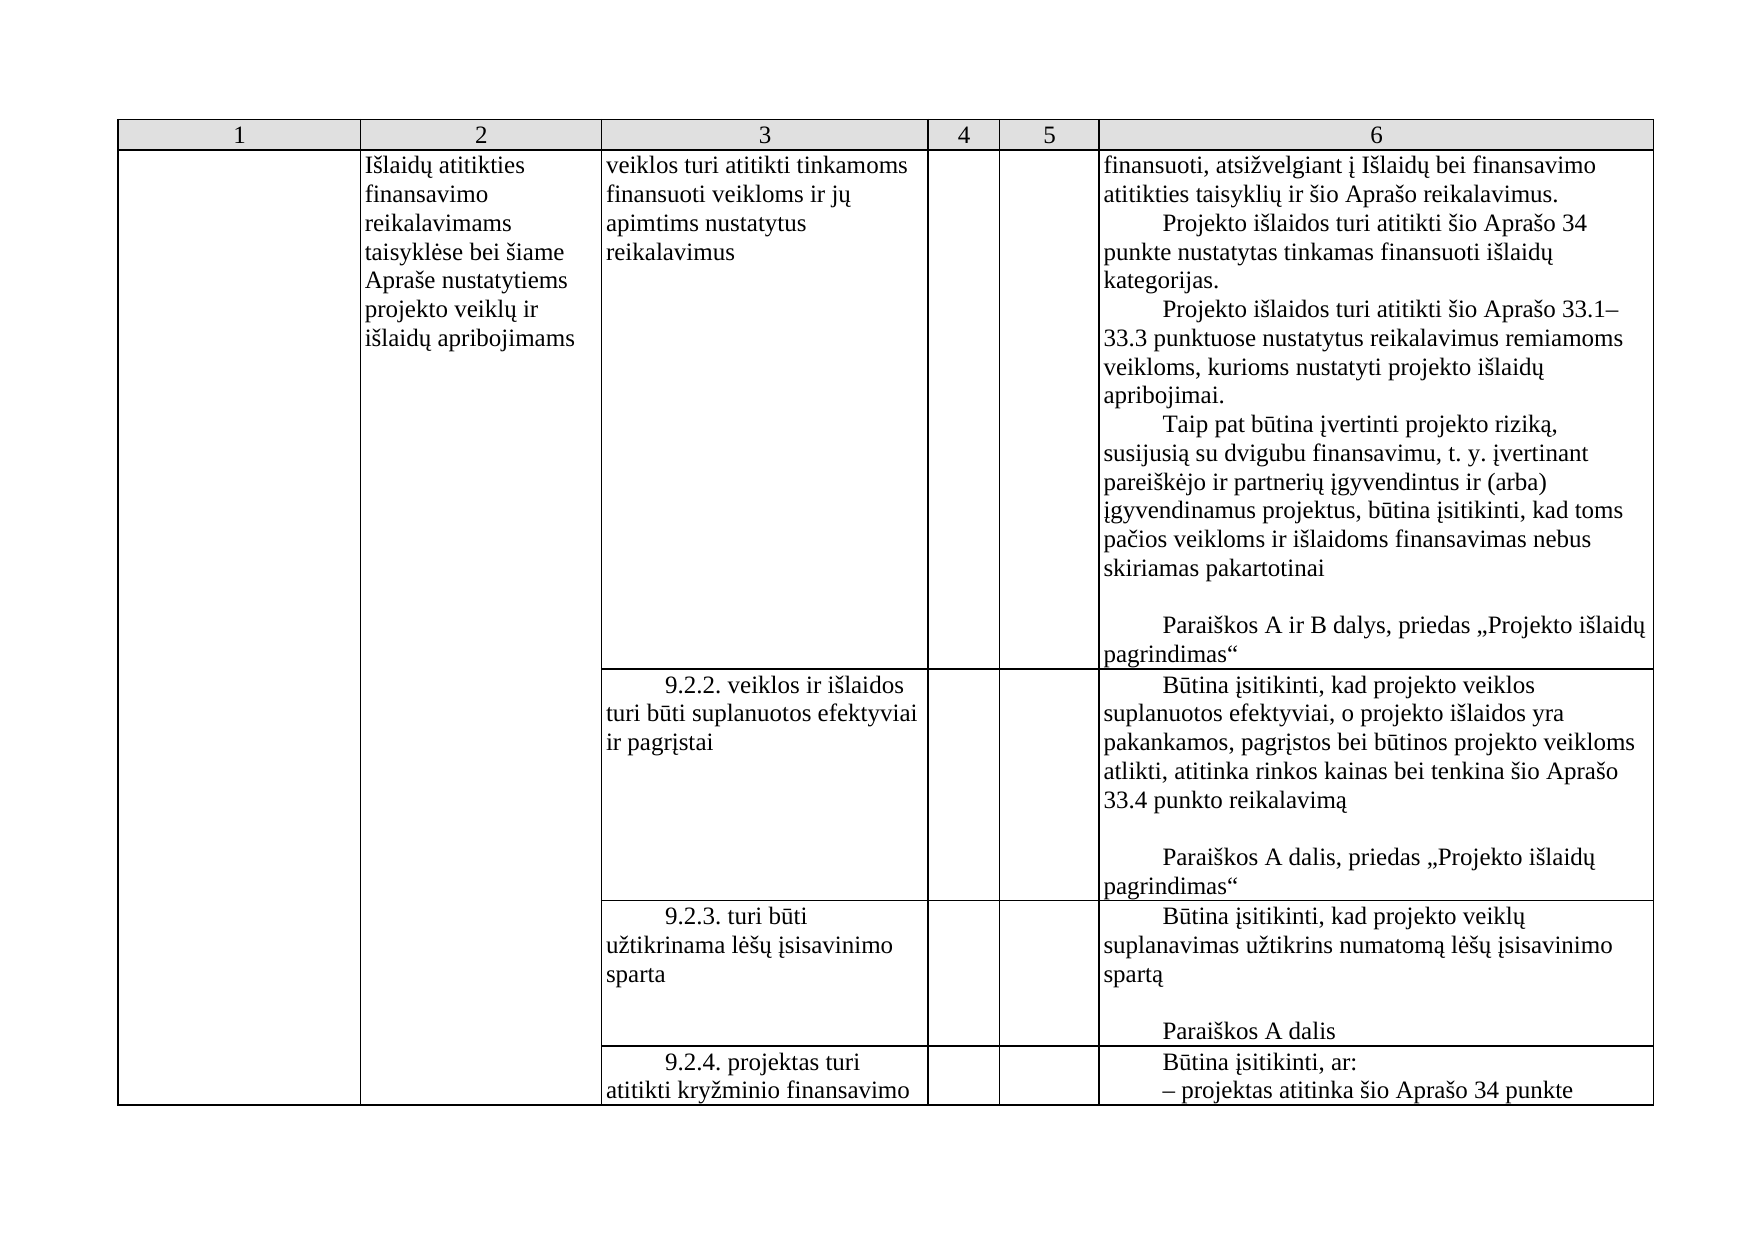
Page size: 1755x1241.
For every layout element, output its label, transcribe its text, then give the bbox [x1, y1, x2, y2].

table_cell 9.2.4. projektas turi atitikti kryžminio finansavimo [602, 1047, 927, 1104]
table_cell Būtina įsitikinti, kad projekto veiklos suplanuotos efektyviai, o projekto išlaidos yra pakankamos, pagrįstos bei būtinos projekto veikloms atlikti, atitinka rinkos kainas bei tenkina šio Aprašo 33.4 punkto reikalavimą Paraiškos A dalis, priedas „Projekto išlaidų pagrindimas“ [1100, 670, 1653, 900]
table_cell [929, 901, 999, 1045]
table_header 3 [602, 120, 927, 149]
table_cell Būtina įsitikinti, ar: – projektas atitinka šio Aprašo 34 punkte [1100, 1047, 1653, 1104]
table_header 2 [361, 120, 601, 149]
table_header 5 [1000, 120, 1098, 149]
table_cell Būtina įsitikinti, kad projekto veiklų suplanavimas užtikrins numatomą lėšų įsisavinimo spartą Paraiškos A dalis [1100, 901, 1653, 1045]
table_cell [929, 151, 999, 668]
table_cell [1000, 901, 1098, 1045]
table_cell [1000, 1047, 1098, 1104]
table_cell veiklos turi atitikti tinkamoms finansuoti veikloms ir jų apimtims nustatytus reikalavimus [602, 151, 927, 668]
table_cell Išlaidų atitikties finansavimo reikalavimams taisyklėse bei šiame Apraše nustatytiems projekto veiklų ir išlaidų apribojimams [361, 151, 601, 1104]
table_cell [119, 151, 360, 1104]
table_cell [929, 1047, 999, 1104]
table_cell [1000, 151, 1098, 668]
table_header 1 [119, 120, 360, 149]
table_cell finansuoti, atsižvelgiant į Išlaidų bei finansavimo atitikties taisyklių ir šio Aprašo reikalavimus. Projekto išlaidos turi atitikti šio Aprašo 34 punkte nustatytas tinkamas finansuoti išlaidų kategorijas. Projekto išlaidos turi atitikti šio Aprašo 33.1–33.3 punktuose nustatytus reikalavimus remiamoms veikloms, kurioms nustatyti projekto išlaidų apribojimai. Taip pat būtina įvertinti projekto riziką, susijusią su dvigubu finansavimu, t. y. įvertinant pareiškėjo ir partnerių įgyvendintus ir (arba) įgyvendinamus projektus, būtina įsitikinti, kad toms pačios veikloms ir išlaidoms finansavimas nebus skiriamas pakartotinai Paraiškos A ir B dalys, priedas „Projekto išlaidų pagrindimas“ [1100, 151, 1653, 668]
table_header 6 [1100, 120, 1653, 149]
table_cell [1000, 670, 1098, 900]
table_cell 9.2.3. turi būti užtikrinama lėšų įsisavinimo sparta [602, 901, 927, 1045]
table_cell [929, 670, 999, 900]
table_cell 9.2.2. veiklos ir išlaidos turi būti suplanuotos efektyviai ir pagrįstai [602, 670, 927, 900]
table_header 4 [929, 120, 999, 149]
